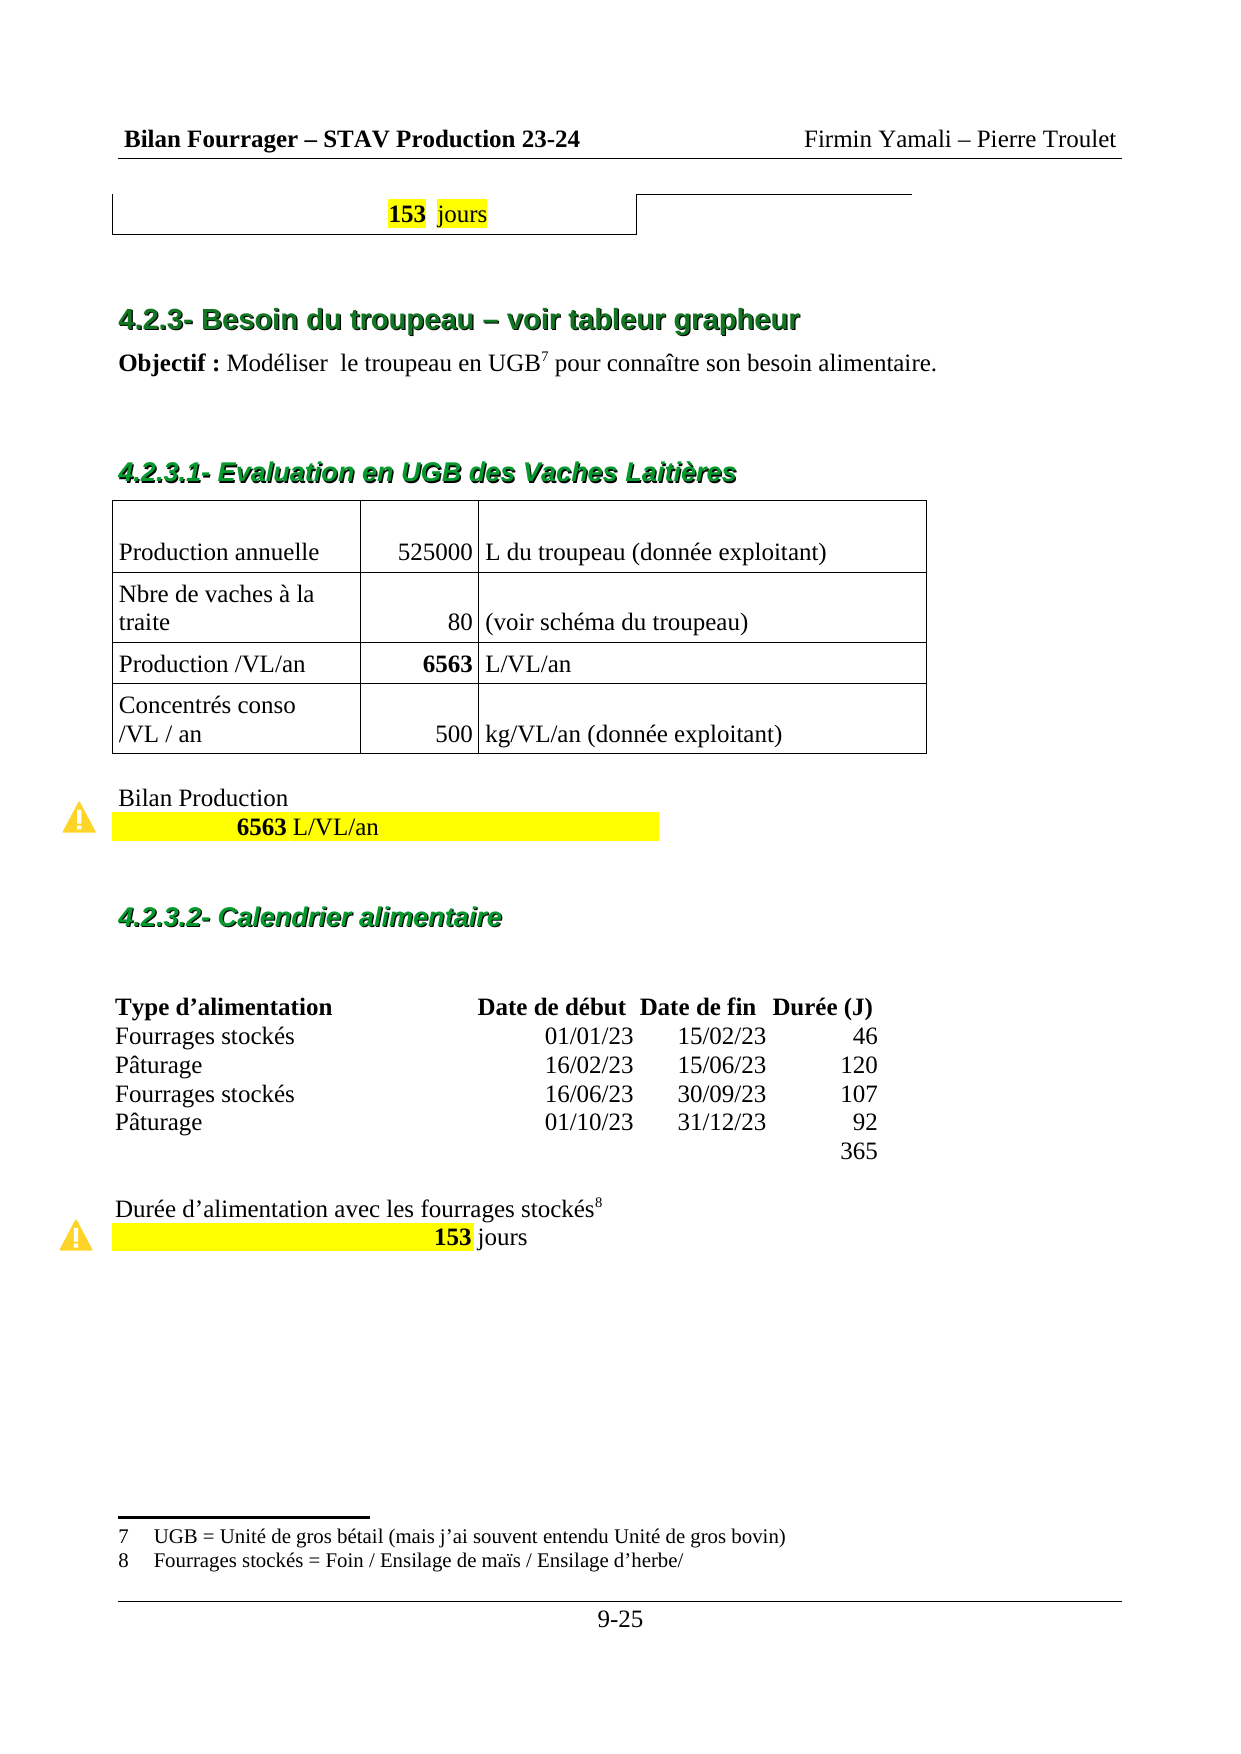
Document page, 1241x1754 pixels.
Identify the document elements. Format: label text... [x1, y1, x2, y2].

table_header Date de fin [636, 993, 769, 1021]
table_cell 153 [112, 1223, 474, 1251]
table_cell [769, 1165, 881, 1194]
table_cell [636, 1136, 769, 1165]
table_header Production annuelle [113, 501, 360, 572]
table_cell 153 [113, 194, 431, 234]
table_cell [474, 1136, 636, 1165]
table_header L/VL/an [290, 812, 659, 841]
table_cell 6563 [361, 643, 478, 683]
table_cell [112, 1165, 474, 1194]
text UGB = Unité de gros bétail (mais j’ai souvent entendu Unité de gros bovin) [118, 1523, 1122, 1548]
table_cell 30/09/23 [636, 1079, 769, 1107]
table_cell 16/06/23 [474, 1079, 636, 1107]
table_header 525000 [361, 501, 478, 572]
table_cell [636, 1165, 769, 1194]
subtitle Besoin du troupeau – voir tableur grapheur [118, 302, 1122, 336]
table_cell Nbre de vaches à la traite [113, 573, 360, 642]
table_cell 16/02/23 [474, 1050, 636, 1079]
table_cell [779, 195, 912, 235]
table_cell 01/10/23 [474, 1108, 636, 1136]
table_cell [769, 1223, 881, 1251]
table_cell L/VL/an [479, 643, 926, 683]
table_cell kg/VL/an (donnée exploitant) [479, 684, 926, 753]
table_cell Pâturage [112, 1050, 474, 1079]
table_cell [636, 1194, 769, 1222]
table_cell 80 [361, 573, 478, 642]
table_cell 15/02/23 [636, 1021, 769, 1050]
table_header 6563 [112, 812, 289, 841]
table_cell 31/12/23 [636, 1108, 769, 1136]
table_cell [474, 1165, 636, 1194]
table_cell (voir schéma du troupeau) [479, 573, 926, 642]
text Objectif : Modéliser le troupeau en UGB pour connaître son besoin alimentaire. [118, 348, 1122, 377]
table_cell 92 [769, 1108, 881, 1136]
table_cell jours [431, 194, 636, 234]
table_cell jours [474, 1223, 636, 1251]
table_cell Concentrés conso /VL / an [113, 684, 360, 753]
table_cell Fourrages stockés [112, 1021, 474, 1050]
subtitle Evaluation en UGB des Vaches Laitières [118, 456, 1122, 488]
table_header Durée (J) [769, 993, 881, 1021]
table_cell 500 [361, 684, 478, 753]
table_cell 01/01/23 [474, 1021, 636, 1050]
table_header Type d’alimentation [112, 993, 474, 1021]
text Bilan Production [118, 783, 1122, 812]
table_header Date de début [474, 993, 636, 1021]
table_cell [769, 1194, 881, 1222]
table_cell Production /VL/an [113, 643, 360, 683]
table_cell 107 [769, 1079, 881, 1107]
table_cell Fourrages stockés [112, 1079, 474, 1107]
table_cell 120 [769, 1050, 881, 1079]
table_cell [112, 1136, 474, 1165]
table_header L du troupeau (donnée exploitant) [479, 501, 926, 572]
table_cell Durée d’alimentation avec les fourrages stockés [112, 1194, 636, 1222]
table_cell 15/06/23 [636, 1050, 769, 1079]
table_cell Pâturage [112, 1108, 474, 1136]
table_cell [637, 195, 779, 235]
table_cell 46 [769, 1021, 881, 1050]
table_cell [636, 1223, 769, 1251]
table_cell 365 [769, 1136, 881, 1165]
subtitle Calendrier alimentaire [118, 901, 1122, 932]
